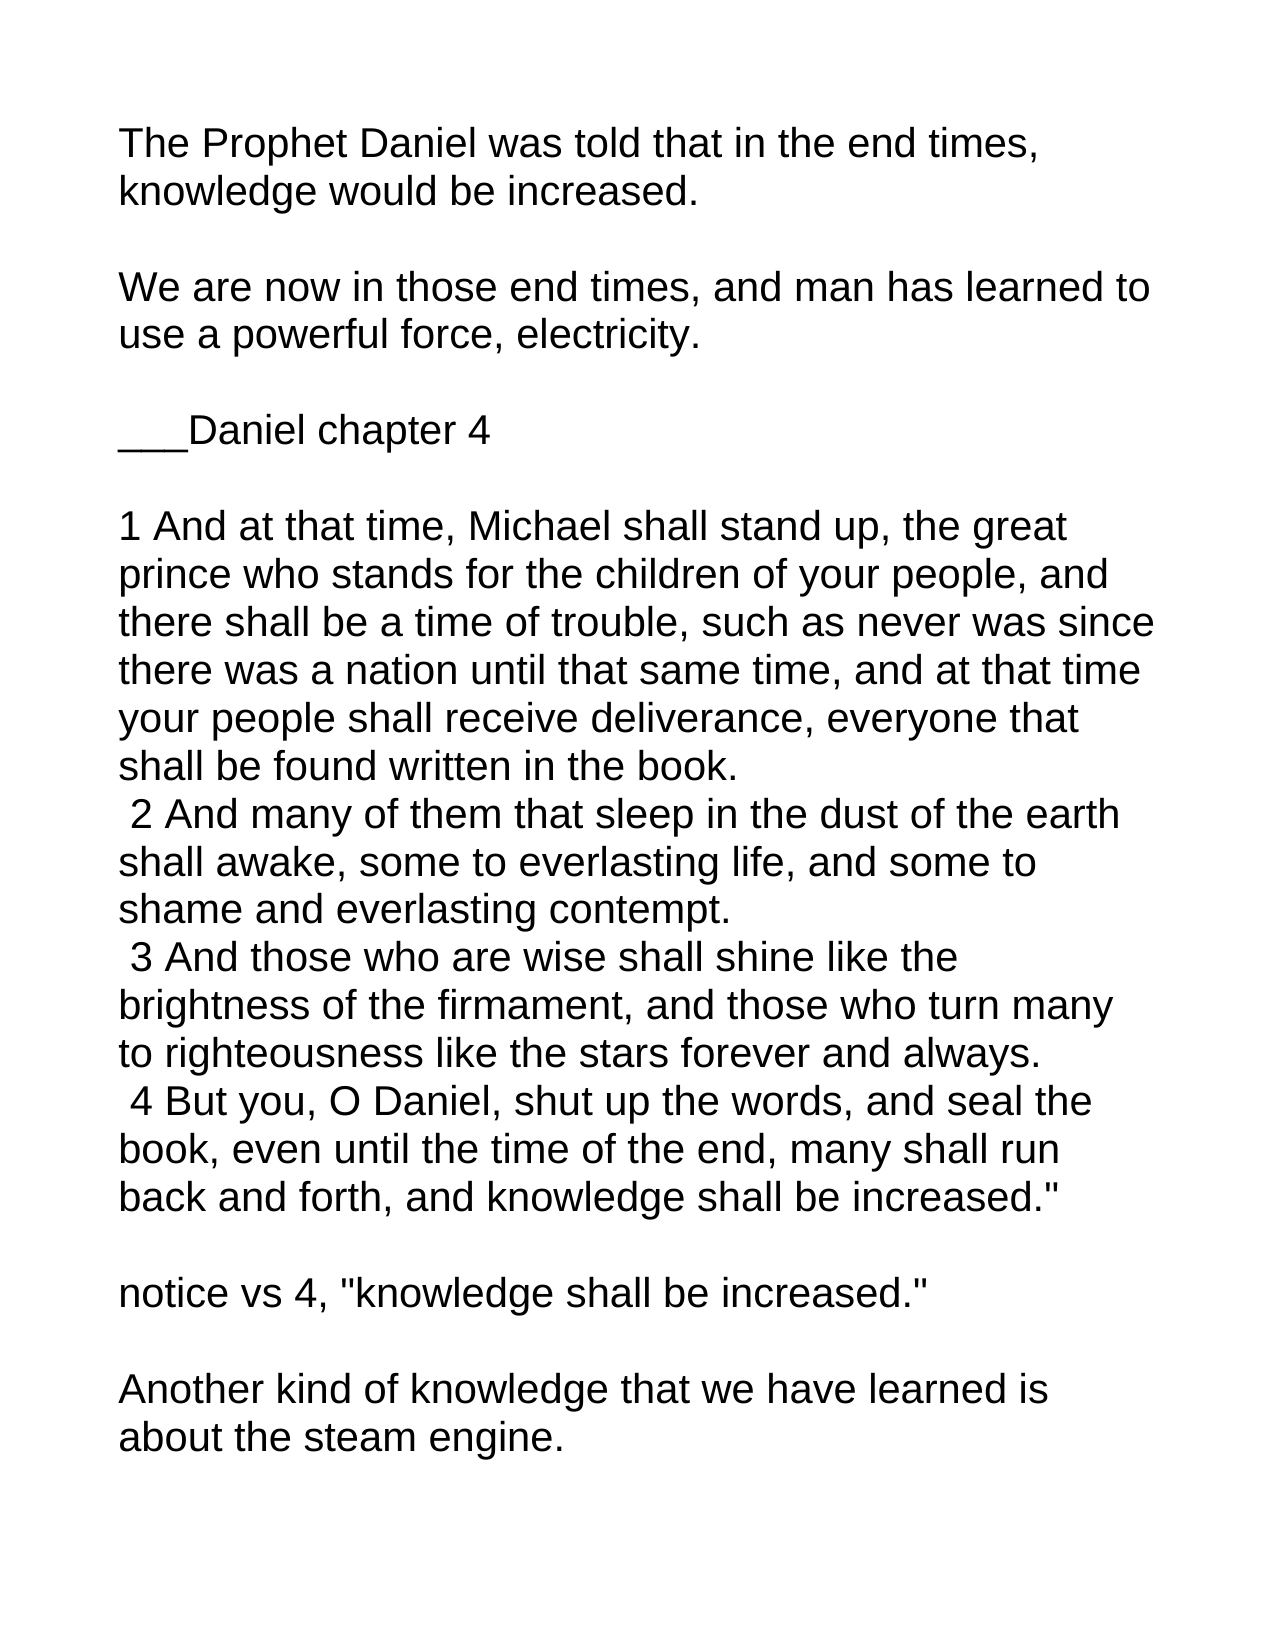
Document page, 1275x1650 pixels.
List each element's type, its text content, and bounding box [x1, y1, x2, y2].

text 2 And many of them that sleep in the dust of the earth shall awake, some to everlasting life, and some to shame and everlasting contempt. [118, 789, 1157, 933]
text The Prophet Daniel was told that in the end times, knowledge would be increased. [118, 118, 1157, 214]
text ___Daniel chapter 4 [118, 406, 1157, 453]
text Another kind of knowledge that we have learned is about the steam engine. [118, 1364, 1157, 1460]
text 3 And those who are wise shall shine like the brightness of the firmament, and those who turn many to righteousness like the stars forever and always. [118, 933, 1157, 1076]
text 1 And at that time, Michael shall stand up, the great prince who stands for the children of your people, and there shall be a time of trouble, such as never was since there was a nation until that same time, and at that time your people shall receive deliverance, everyone that shall be found written in the book. [118, 501, 1157, 789]
text notice vs 4, "knowledge shall be increased." [118, 1268, 1157, 1316]
text We are now in those end times, and man has learned to use a powerful force, electricity. [118, 262, 1157, 358]
text 4 But you, O Daniel, shut up the words, and seal the book, even until the time of the end, many shall run back and forth, and knowledge shall be increased." [118, 1076, 1157, 1220]
